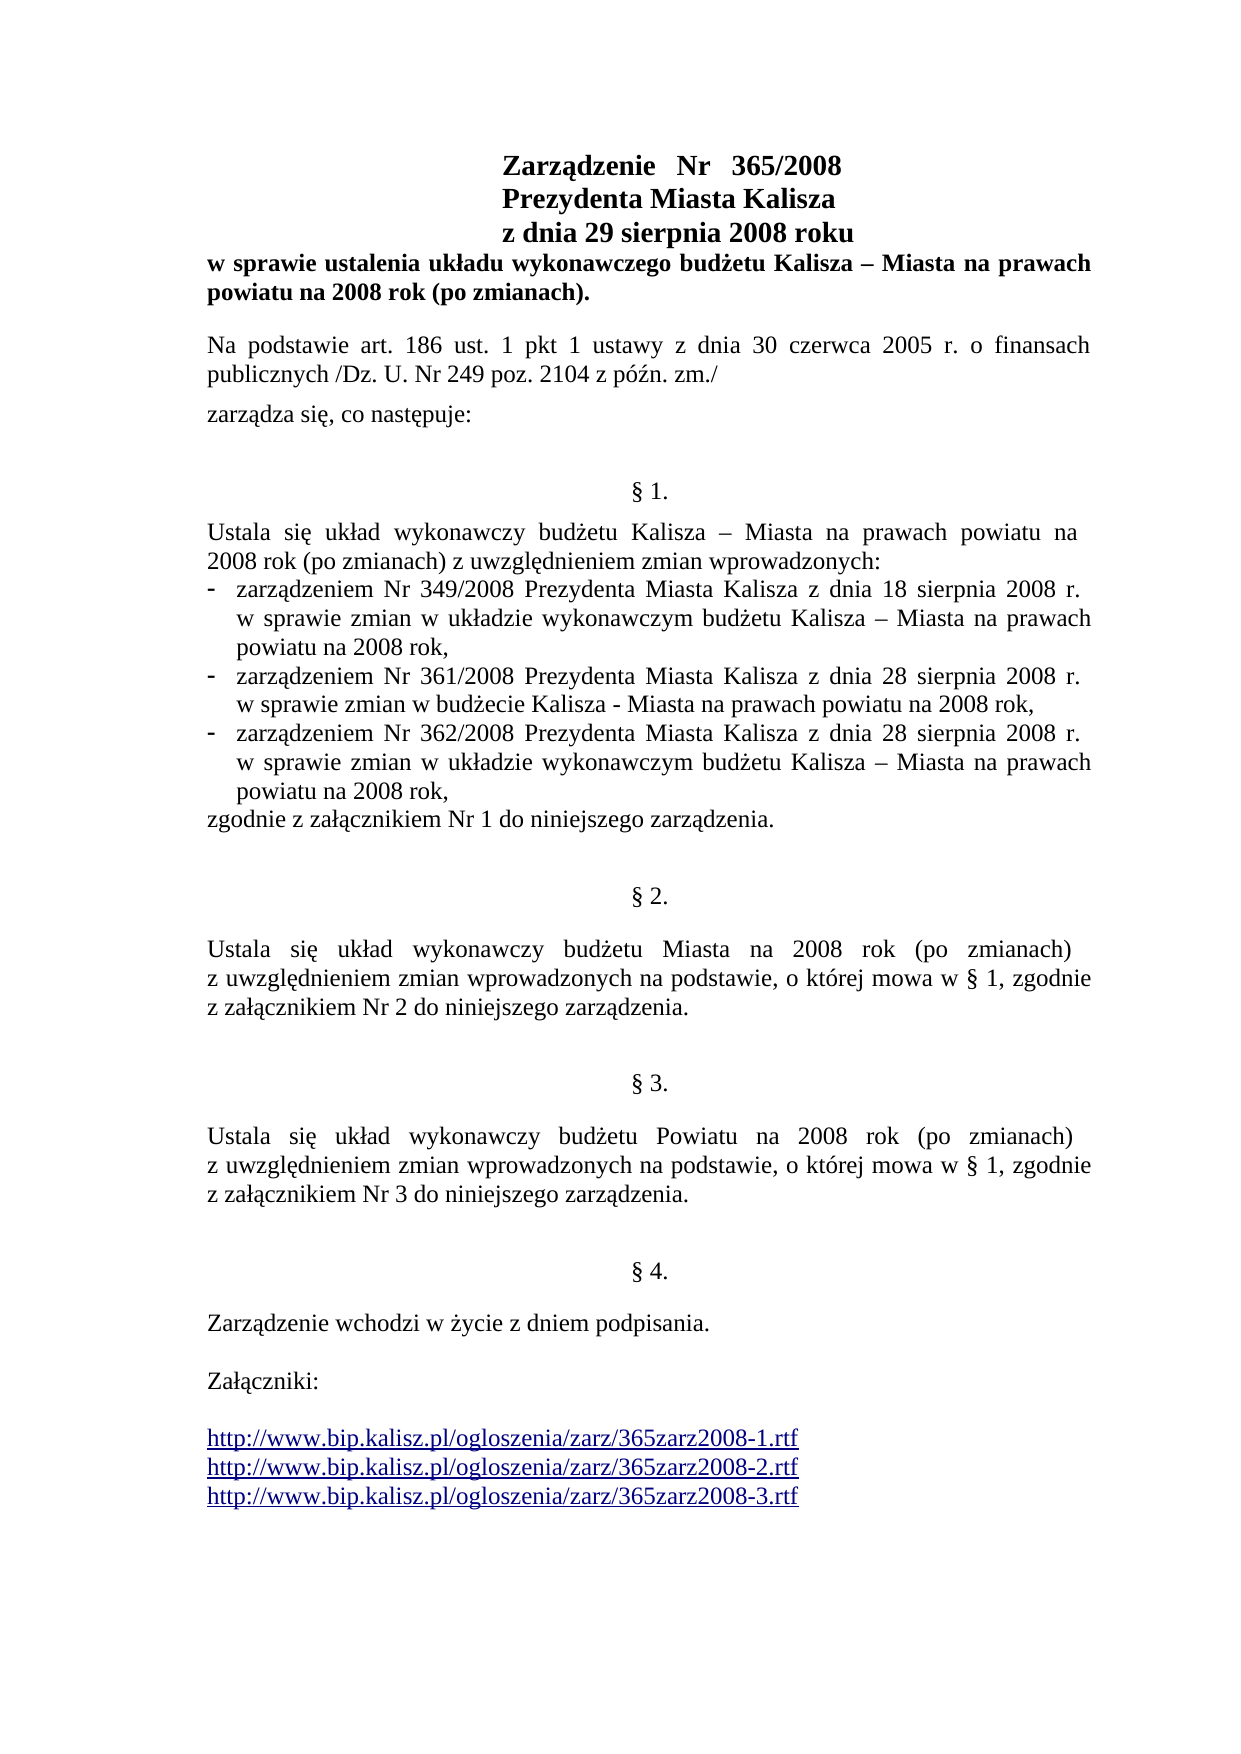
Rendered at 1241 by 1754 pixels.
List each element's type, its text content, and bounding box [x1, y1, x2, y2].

text w sprawie ustalenia układu wykonawczego budżetu Kalisza – Miasta na prawach powiatu na 2008 rok (po zmianach). [207, 248, 1092, 306]
list zarządzeniem Nr 349/2008 Prezydenta Miasta Kalisza z dnia 18 sierpnia 2008 r. w sprawie zmian w układzie wykonawczym budżetu Kalisza – Miasta na prawach powiatu na 2008 rok, [207, 574, 1092, 661]
text § 3. [207, 1068, 1092, 1097]
text Ustala się układ wykonawczy budżetu Powiatu na 2008 rok (po zmianach) z uwzględnieniem zmian wprowadzonych na podstawie, o której mowa w § 1, zgodnie z załącznikiem Nr 3 do niniejszego zarządzenia. [207, 1121, 1092, 1208]
text zgodnie z załącznikiem Nr 1 do niniejszego zarządzenia. [207, 804, 1092, 833]
text § 4. [207, 1256, 1092, 1284]
text Ustala się układ wykonawczy budżetu Miasta na 2008 rok (po zmianach) z uwzględnieniem zmian wprowadzonych na podstawie, o której mowa w § 1, zgodnie z załącznikiem Nr 2 do niniejszego zarządzenia. [207, 934, 1092, 1020]
text zarządza się, co następuje: [207, 399, 1092, 428]
text Zarządzenie wchodzi w życie z dniem podpisania. [207, 1308, 1092, 1337]
text § 1. [207, 476, 1092, 505]
text z dnia 29 sierpnia 2008 roku [502, 215, 886, 248]
list zarządzeniem Nr 362/2008 Prezydenta Miasta Kalisza z dnia 28 sierpnia 2008 r. w sprawie zmian w układzie wykonawczym budżetu Kalisza – Miasta na prawach powiatu na 2008 rok, [207, 718, 1092, 804]
text http://www.bip.kalisz.pl/ogloszenia/zarz/365zarz2008-3.rtf [207, 1481, 1092, 1510]
text Ustala się układ wykonawczy budżetu Kalisza – Miasta na prawach powiatu na 2008 rok (po zmianach) z uwzględnieniem zmian wprowadzonych: [207, 517, 1092, 574]
text Załączniki: [207, 1366, 1092, 1395]
text Zarządzenie Nr 365/2008 Prezydenta Miasta Kalisza [502, 148, 842, 215]
text http://www.bip.kalisz.pl/ogloszenia/zarz/365zarz2008-1.rtf [207, 1423, 1092, 1452]
text http://www.bip.kalisz.pl/ogloszenia/zarz/365zarz2008-2.rtf [207, 1452, 1092, 1481]
text Na podstawie art. 186 ust. 1 pkt 1 ustawy z dnia 30 czerwca 2005 r. o finansach publicznych /Dz. U. Nr 249 poz. 2104 z późn. zm./ [207, 330, 1092, 387]
text § 2. [207, 881, 1092, 910]
list zarządzeniem Nr 361/2008 Prezydenta Miasta Kalisza z dnia 28 sierpnia 2008 r. w sprawie zmian w budżecie Kalisza - Miasta na prawach powiatu na 2008 rok, [207, 661, 1092, 718]
